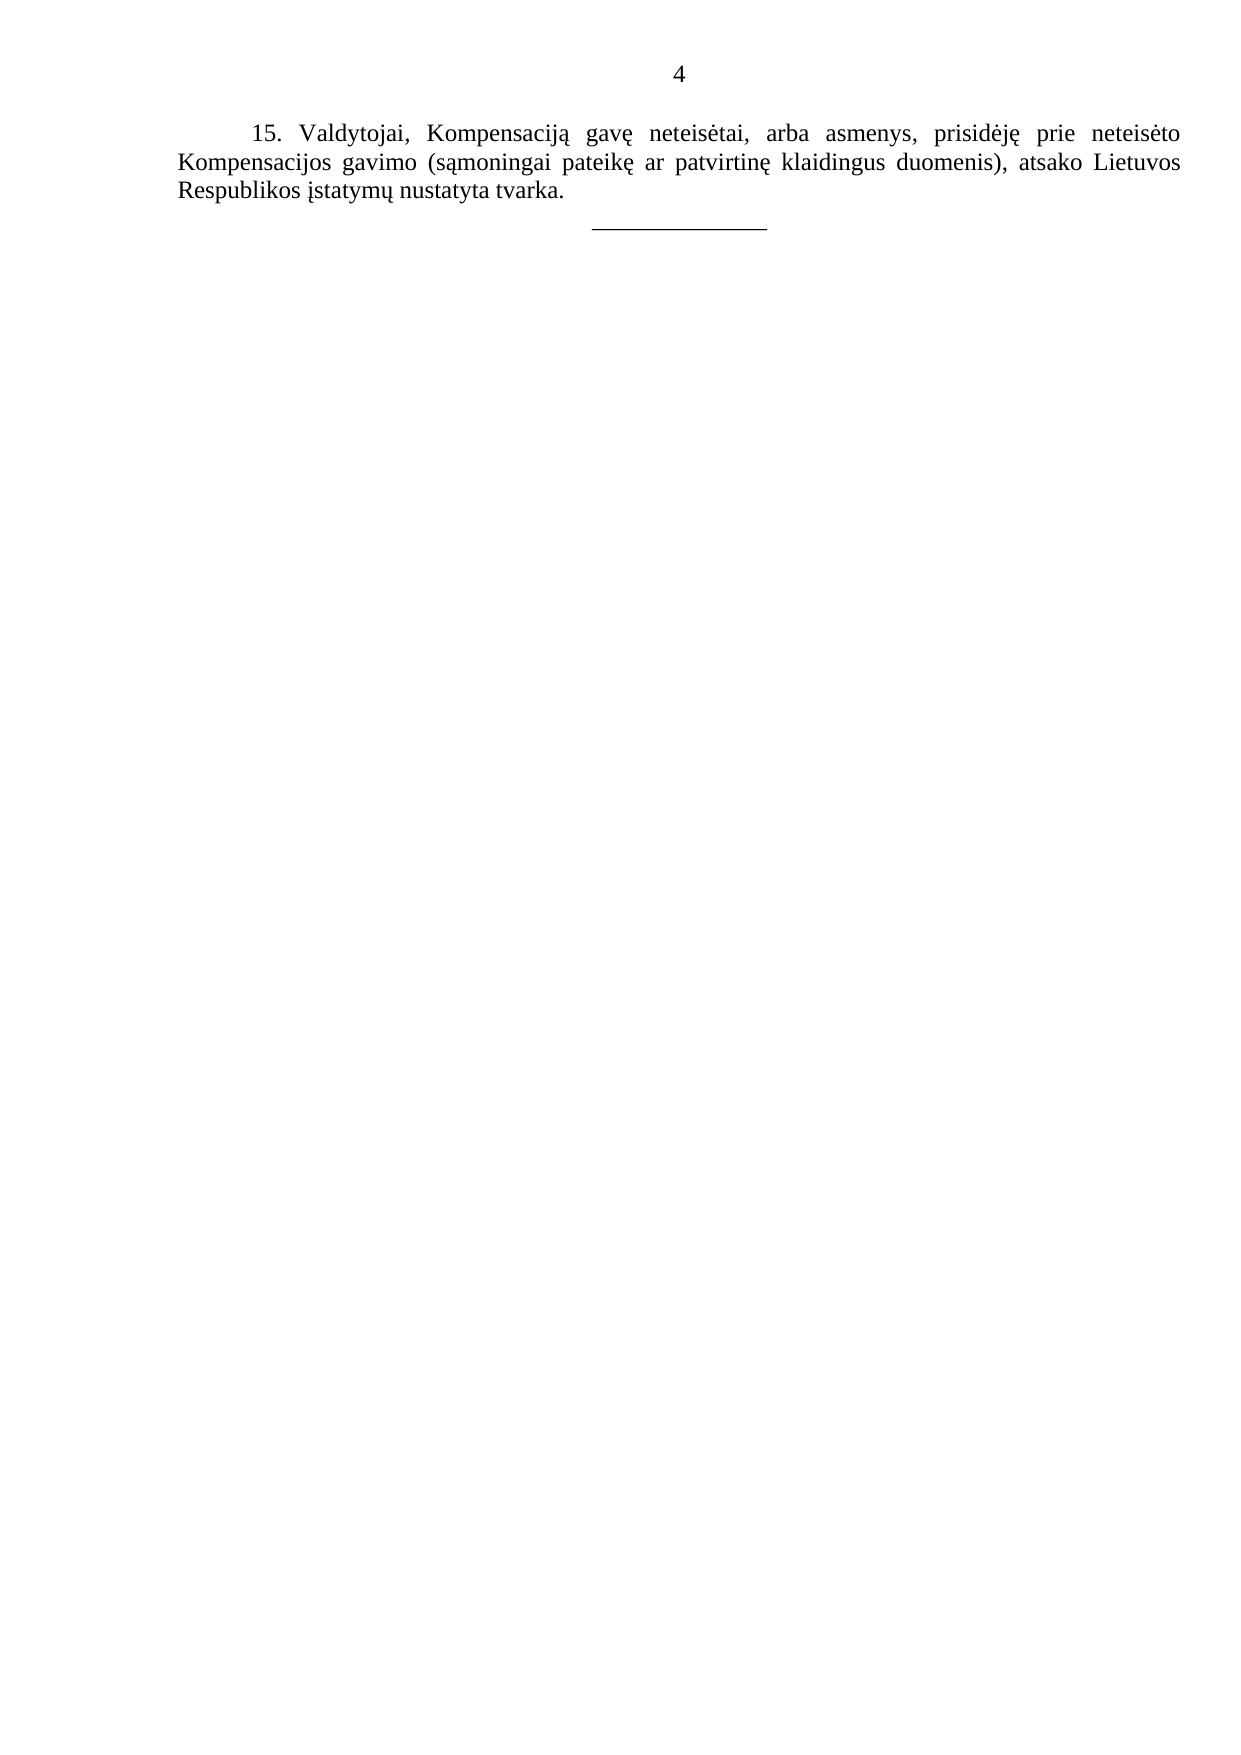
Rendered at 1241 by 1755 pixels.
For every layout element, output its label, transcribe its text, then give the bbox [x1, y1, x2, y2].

text 15. Valdytojai, Kompensaciją gavę neteisėtai, arba asmenys, prisidėję prie neteisėto Kompensacijos gavimo (sąmoningai pateikę ar patvirtinę klaidingus duomenis), atsako Lietuvos Respublikos įstatymų nustatyta tvarka. [177, 118, 1181, 204]
text ______________ [177, 204, 1181, 233]
